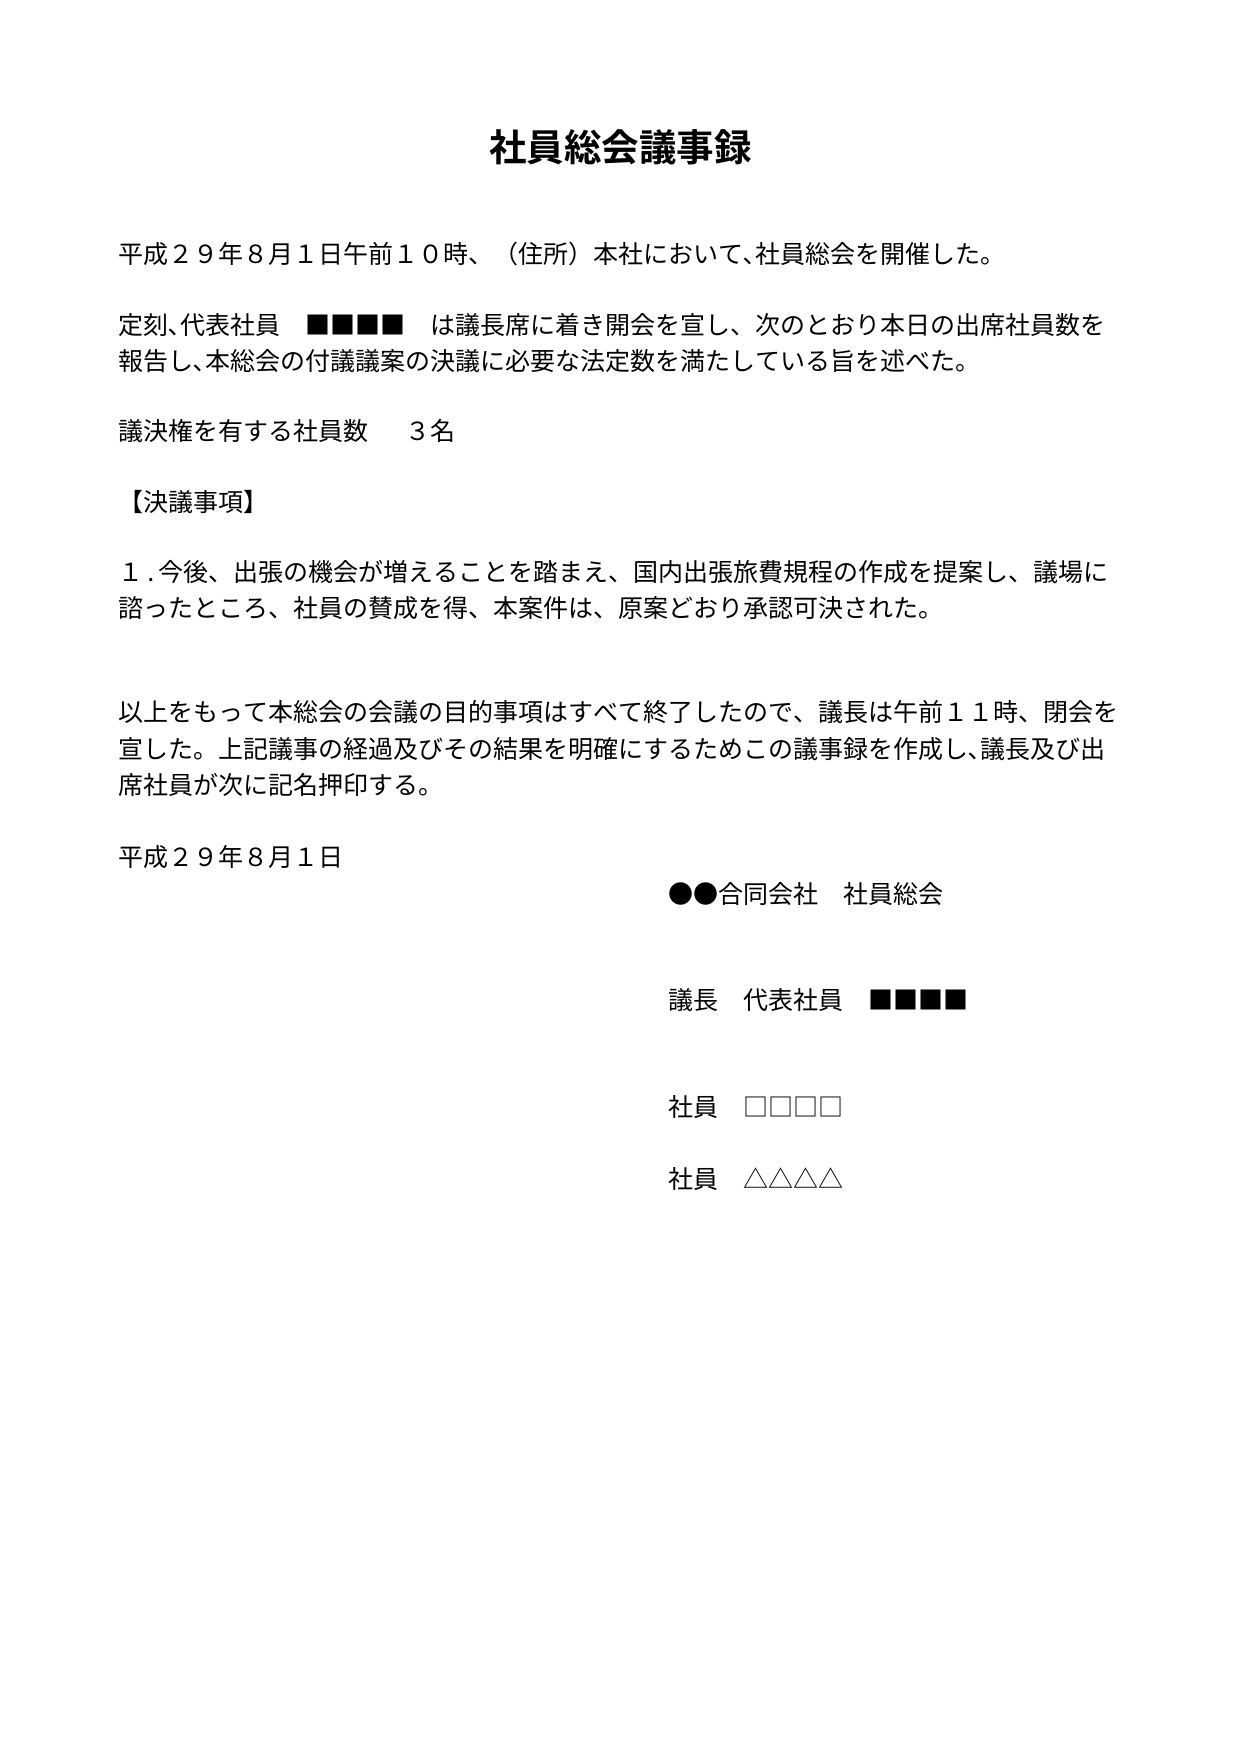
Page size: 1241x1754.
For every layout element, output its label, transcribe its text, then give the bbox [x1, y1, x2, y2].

text 定刻､代表社員 ■■■■ は議長席に着き開会を宣し、次のとおり本日の出席社員数を報告し､本総会の付議議案の決議に必要な法定数を満たしている旨を述べた。 [118, 305, 1122, 378]
text 議長 代表社員 ■■■■ [118, 981, 1122, 1017]
text 議決権を有する社員数 ３名 [118, 412, 1122, 448]
text 【決議事項】 [118, 482, 1122, 518]
text 平成２９年８月１日 [118, 838, 1122, 874]
text 以上をもって本総会の会議の目的事項はすべて終了したので、議長は午前１１時、閉会を宣した。上記議事の経過及びその結果を明確にするためこの議事録を作成し､議長及び出席社員が次に記名押印する。 [118, 693, 1122, 802]
text 社員 □□□□ [118, 1087, 1122, 1123]
text 社員総会議事録 [118, 118, 1122, 172]
text 社員 △△△△ [118, 1160, 1122, 1196]
text １.今後、出張の機会が増えることを踏まえ、国内出張旅費規程の作成を提案し、議場に諮ったところ、社員の賛成を得、本案件は、原案どおり承認可決された。 [118, 552, 1122, 625]
text ●●合同会社 社員総会 [118, 874, 1122, 910]
text 平成２９年８月１日午前１０時、（住所）本社において､社員総会を開催した。 [118, 235, 1122, 271]
